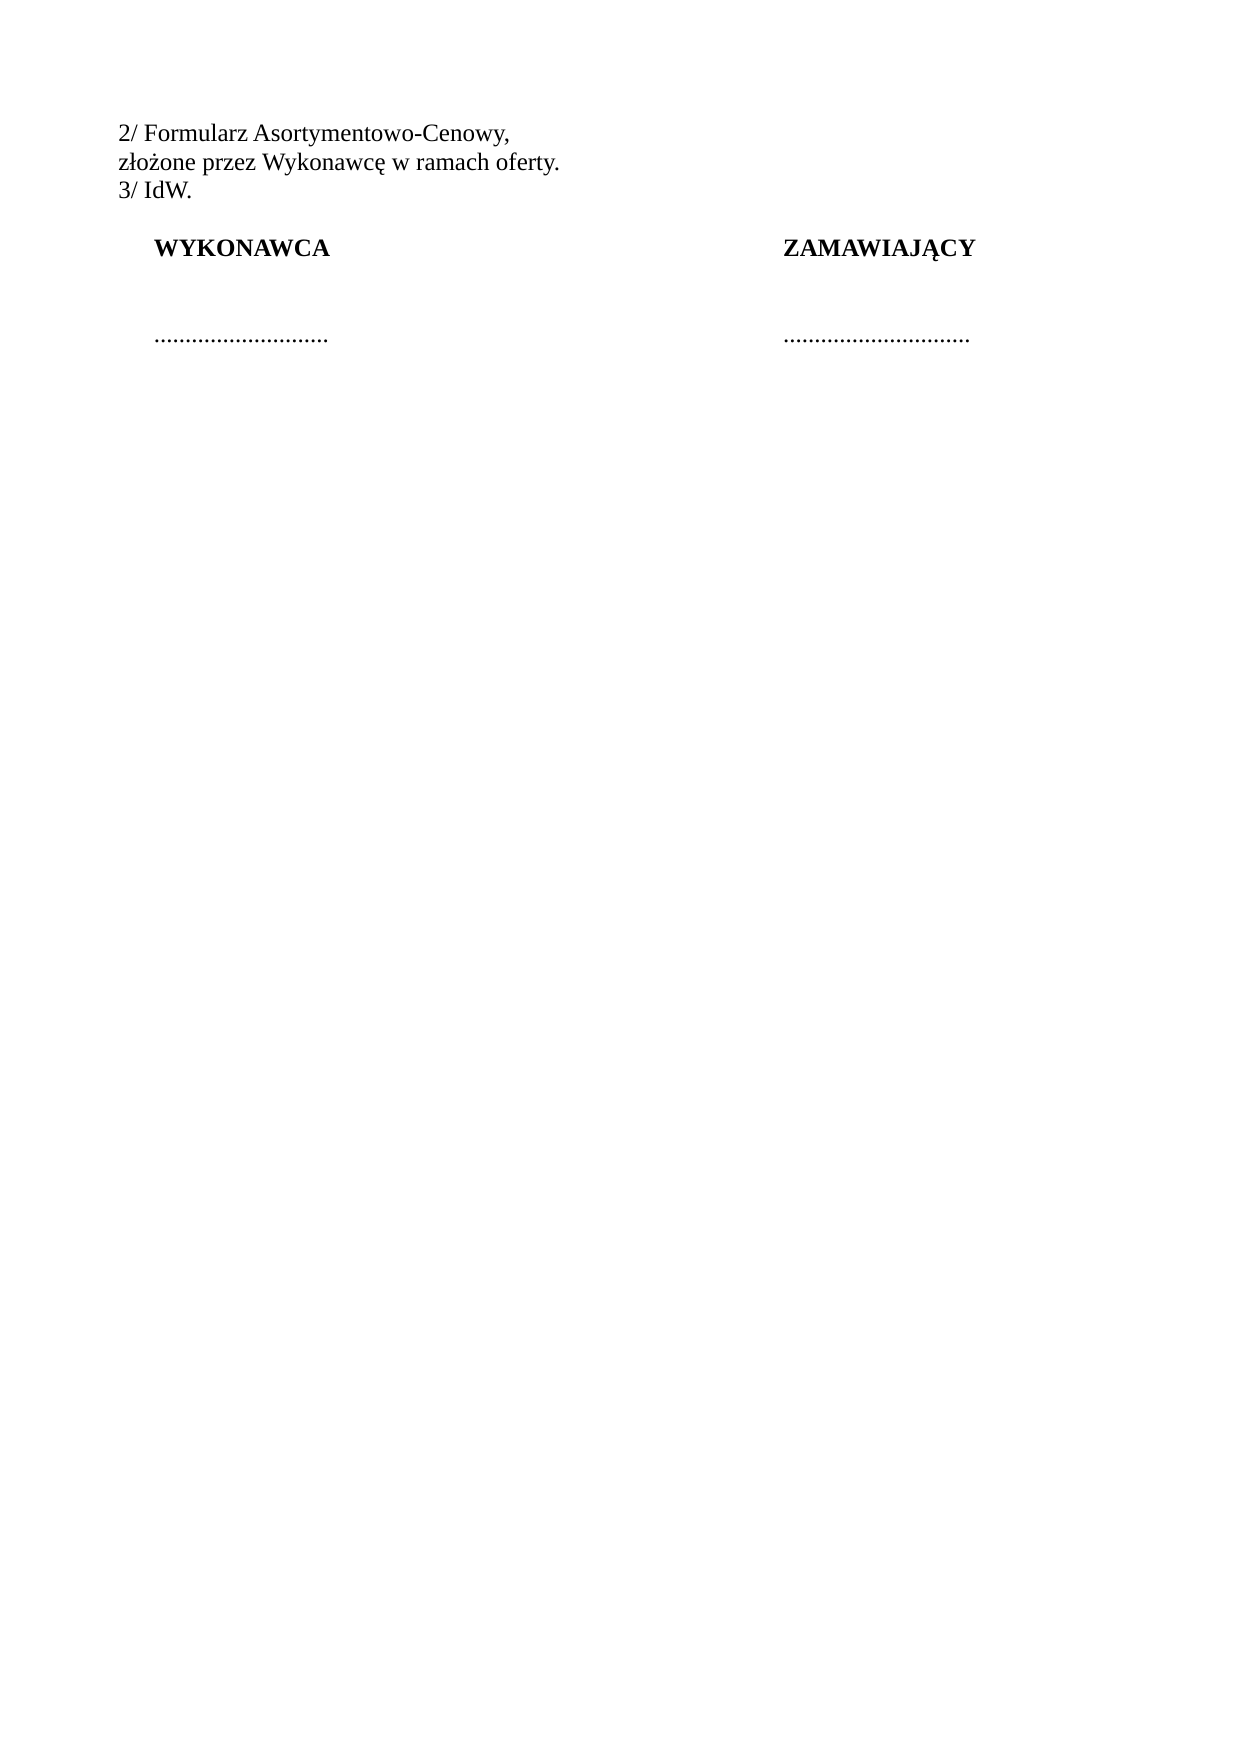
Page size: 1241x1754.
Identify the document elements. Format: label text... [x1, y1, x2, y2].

text WYKONAWCA ZAMAWIAJĄCY [118, 233, 1122, 262]
text złożone przez Wykonawcę w ramach oferty. [118, 147, 1122, 176]
text 3/ IdW. [118, 176, 1122, 204]
text ............................ .............................. [118, 319, 1122, 348]
text 2/ Formularz Asortymentowo-Cenowy, [118, 118, 1122, 147]
